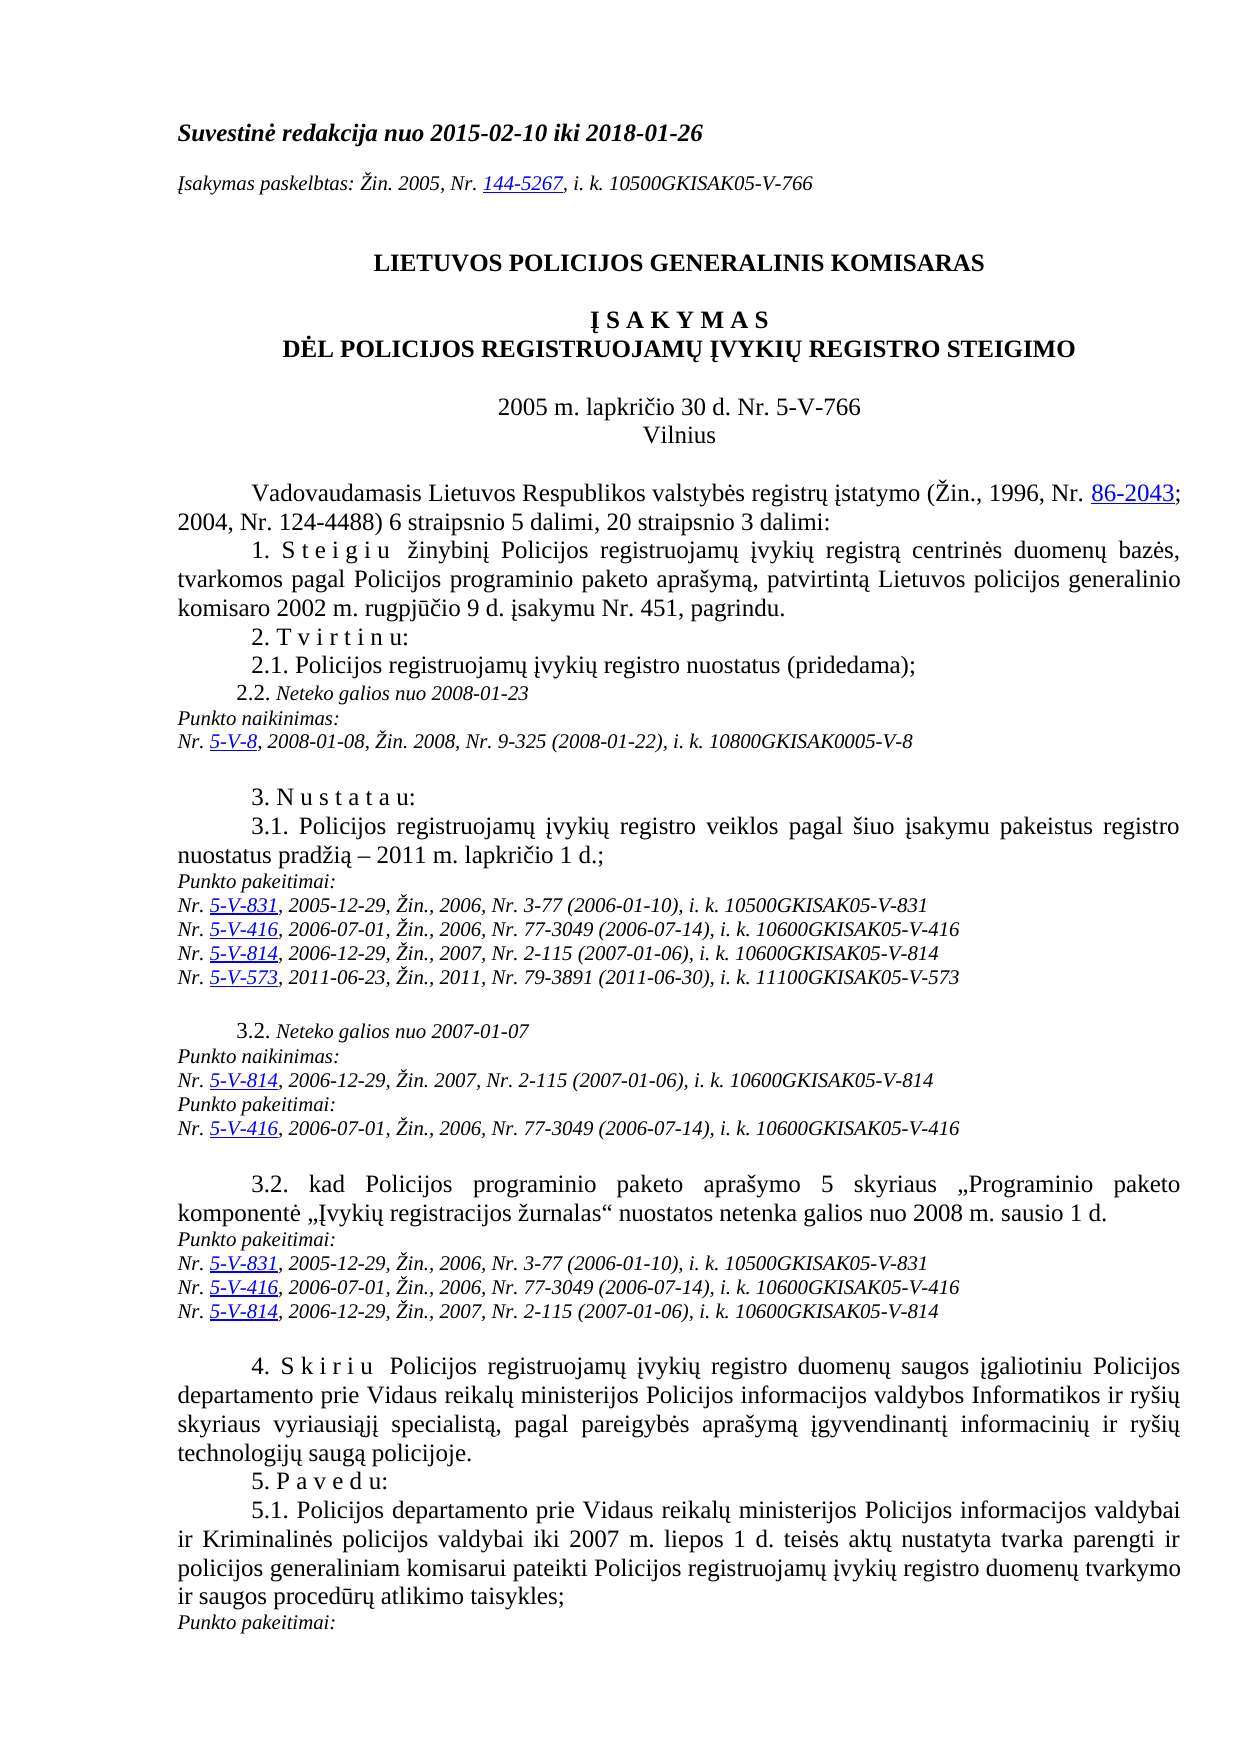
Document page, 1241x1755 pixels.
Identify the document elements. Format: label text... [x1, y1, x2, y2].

text Nr. 5-V-416, 2006-07-01, Žin., 2006, Nr. 77-3049 (2006-07-14), i. k. 10600GKISAK05-V-416 [177, 1116, 1181, 1140]
text Nr. 5-V-8, 2008-01-08, Žin. 2008, Nr. 9-325 (2008-01-22), i. k. 10800GKISAK0005-V-8 [177, 729, 1181, 753]
text Į S A K Y M A S [177, 305, 1181, 334]
text 3.2. kad Policijos programinio paketo aprašymo 5 skyriaus „Programinio paketo komponentė „Įvykių registracijos žurnalas“ nuostatos netenka galios nuo 2008 m. sausio 1 d. [177, 1169, 1181, 1226]
text 2.1. Policijos registruojamų įvykių registro nuostatus (pridedama); [177, 650, 1181, 679]
text Nr. 5-V-814, 2006-12-29, Žin., 2007, Nr. 2-115 (2007-01-06), i. k. 10600GKISAK05-V-814 [177, 1299, 1181, 1323]
text Nr. 5-V-814, 2006-12-29, Žin. 2007, Nr. 2-115 (2007-01-06), i. k. 10600GKISAK05-V-814 [177, 1068, 1181, 1092]
text Punkto naikinimas: [177, 1044, 1181, 1068]
text 3. Nustatau: [177, 782, 1181, 811]
text 3.1. Policijos registruojamų įvykių registro veiklos pagal šiuo įsakymu pakeistus registro nuostatus pradžią – 2011 m. lapkričio 1 d.; [177, 811, 1181, 868]
text Punkto pakeitimai: [177, 1226, 1181, 1251]
text 2.2. Neteko galios nuo 2008-01-23 [177, 679, 1181, 705]
text Nr. 5-V-831, 2005-12-29, Žin., 2006, Nr. 3-77 (2006-01-10), i. k. 10500GKISAK05-V-831 [177, 893, 1181, 917]
text Vilnius [177, 420, 1181, 449]
text Vadovaudamasis Lietuvos Respublikos valstybės registrų įstatymo (Žin., 1996, Nr. 86-2043; 2004, Nr. 124-4488) 6 straipsnio 5 dalimi, 20 straipsnio 3 dalimi: [177, 478, 1181, 535]
text LIETUVOS POLICIJOS GENERALINIS KOMISARAS [177, 248, 1181, 277]
text 2005 m. lapkričio 30 d. Nr. 5-V-766 [177, 392, 1181, 420]
text Punkto naikinimas: [177, 705, 1181, 729]
text 3.2. Neteko galios nuo 2007-01-07 [177, 1018, 1181, 1044]
text Nr. 5-V-573, 2011-06-23, Žin., 2011, Nr. 79-3891 (2011-06-30), i. k. 11100GKISAK05-V-573 [177, 965, 1181, 989]
text DĖL POLICIJOS REGISTRUOJAMŲ ĮVYKIŲ REGISTRO STEIGIMO [177, 334, 1181, 363]
text 5.1. Policijos departamento prie Vidaus reikalų ministerijos Policijos informacijos valdybai ir Kriminalinės policijos valdybai iki 2007 m. liepos 1 d. teisės aktų nustatyta tvarka parengti ir policijos generaliniam komisarui pateikti Policijos registruojamų įvykių registro duomenų tvarkymo ir saugos procedūrų atlikimo taisykles; [177, 1495, 1181, 1610]
text 4. Skiriu Policijos registruojamų įvykių registro duomenų saugos įgaliotiniu Policijos departamento prie Vidaus reikalų ministerijos Policijos informacijos valdybos Informatikos ir ryšių skyriaus vyriausiąjį specialistą, pagal pareigybės aprašymą įgyvendinantį informacinių ir ryšių technologijų saugą policijoje. [177, 1351, 1181, 1466]
text Suvestinė redakcija nuo 2015-02-10 iki 2018-01-26 [177, 118, 1181, 147]
text 5.Pavedu: [177, 1466, 1181, 1495]
text Nr. 5-V-416, 2006-07-01, Žin., 2006, Nr. 77-3049 (2006-07-14), i. k. 10600GKISAK05-V-416 [177, 1274, 1181, 1299]
text Nr. 5-V-814, 2006-12-29, Žin., 2007, Nr. 2-115 (2007-01-06), i. k. 10600GKISAK05-V-814 [177, 941, 1181, 965]
text Punkto pakeitimai: [177, 1092, 1181, 1116]
text 2. Tvirtinu: [177, 622, 1181, 650]
text Punkto pakeitimai: [177, 868, 1181, 893]
text Punkto pakeitimai: [177, 1610, 1181, 1634]
text 1. Steigiu žinybinį Policijos registruojamų įvykių registrą centrinės duomenų bazės, tvarkomos pagal Policijos programinio paketo aprašymą, patvirtintą Lietuvos policijos generalinio komisaro 2002 m. rugpjūčio 9 d. įsakymu Nr. 451, pagrindu. [177, 535, 1181, 622]
text Nr. 5-V-416, 2006-07-01, Žin., 2006, Nr. 77-3049 (2006-07-14), i. k. 10600GKISAK05-V-416 [177, 917, 1181, 941]
text Nr. 5-V-831, 2005-12-29, Žin., 2006, Nr. 3-77 (2006-01-10), i. k. 10500GKISAK05-V-831 [177, 1251, 1181, 1274]
text Įsakymas paskelbtas: Žin. 2005, Nr. 144-5267, i. k. 10500GKISAK05-V-766 [177, 171, 1181, 195]
